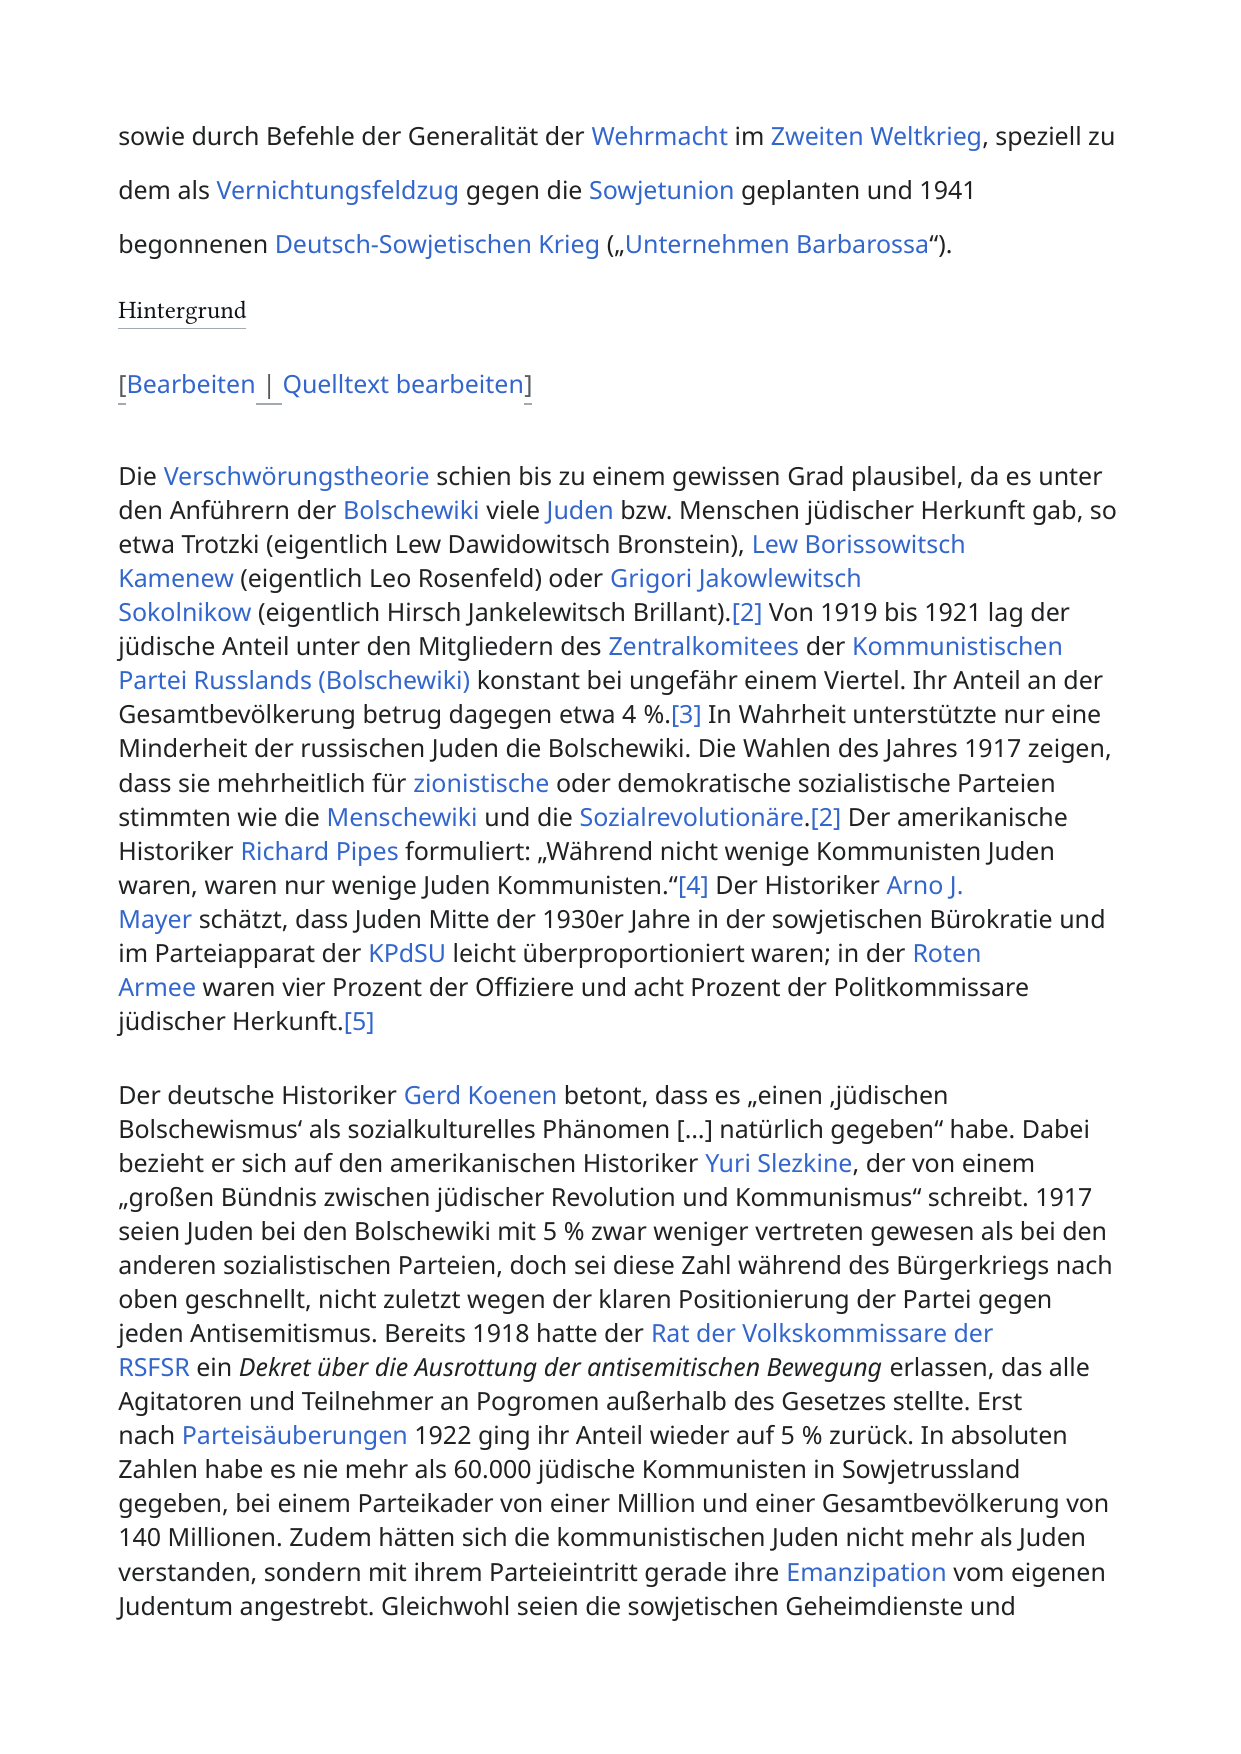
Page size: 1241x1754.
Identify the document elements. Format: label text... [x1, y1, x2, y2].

text Die Verschwörungstheorie schien bis zu einem gewissen Grad plausibel, da es unter den Anführern der Bolschewiki viele Juden bzw. Menschen jüdischer Herkunft gab, so etwa Trotzki (eigentlich Lew Dawidowitsch Bronstein), Lew Borissowitsch Kamenew (eigentlich Leo Rosenfeld) oder Grigori Jakowlewitsch Sokolnikow (eigentlich Hirsch Jankelewitsch Brillant).[2] Von 1919 bis 1921 lag der jüdische Anteil unter den Mitgliedern des Zentralkomitees der Kommunistischen Partei Russlands (Bolschewiki) konstant bei ungefähr einem Viertel. Ihr Anteil an der Gesamtbevölkerung betrug dagegen etwa 4 %.[3] In Wahrheit unterstützte nur eine Minderheit der russischen Juden die Bolschewiki. Die Wahlen des Jahres 1917 zeigen, dass sie mehrheitlich für zionistische oder demokratische sozialistische Parteien stimmten wie die Menschewiki und die Sozialrevolutionäre.[2] Der amerikanische Historiker Richard Pipes formuliert: „Während nicht wenige Kommunisten Juden waren, waren nur wenige Juden Kommunisten.“[4] Der Historiker Arno J. Mayer schätzt, dass Juden Mitte der 1930er Jahre in der sowjetischen Bürokratie und im Parteiapparat der KPdSU leicht überproportioniert waren; in der Roten Armee waren vier Prozent der Offiziere und acht Prozent der Politkommissare jüdischer Herkunft.[5] [118, 459, 1122, 1038]
text [Bearbeiten | Quelltext bearbeiten] [118, 366, 1122, 405]
text sowie durch Befehle der Generalität der Wehrmacht im Zweiten Weltkrieg, speziell zu dem als Vernichtungsfeldzug gegen die Sowjetunion geplanten und 1941 begonnenen Deutsch-Sowjetischen Krieg („Unternehmen Barbarossa“). [118, 118, 1122, 261]
subtitle Hintergrund [118, 296, 1122, 329]
text Der deutsche Historiker Gerd Koenen betont, dass es „einen ‚jüdischen Bolschewismus‘ als sozialkulturelles Phänomen […] natürlich gegeben“ habe. Dabei bezieht er sich auf den amerikanischen Historiker Yuri Slezkine, der von einem „großen Bündnis zwischen jüdischer Revolution und Kommunismus“ schreibt. 1917 seien Juden bei den Bolschewiki mit 5 % zwar weniger vertreten gewesen als bei den anderen sozialistischen Parteien, doch sei diese Zahl während des Bürgerkriegs nach oben geschnellt, nicht zuletzt wegen der klaren Positionierung der Partei gegen jeden Antisemitismus. Bereits 1918 hatte der Rat der Volkskommissare der RSFSR ein Dekret über die Ausrottung der antisemitischen Bewegung erlassen, das alle Agitatoren und Teilnehmer an Pogromen außerhalb des Gesetzes stellte. Erst nach Parteisäuberungen 1922 ging ihr Anteil wieder auf 5 % zurück. In absoluten Zahlen habe es nie mehr als 60.000 jüdische Kommunisten in Sowjetrussland gegeben, bei einem Parteikader von einer Million und einer Gesamtbevölkerung von 140 Millionen. Zudem hätten sich die kommunistischen Juden nicht mehr als Juden verstanden, sondern mit ihrem Parteieintritt gerade ihre Emanzipation vom eigenen Judentum angestrebt. Gleichwohl seien die sowjetischen Geheimdienste und [118, 1077, 1122, 1622]
